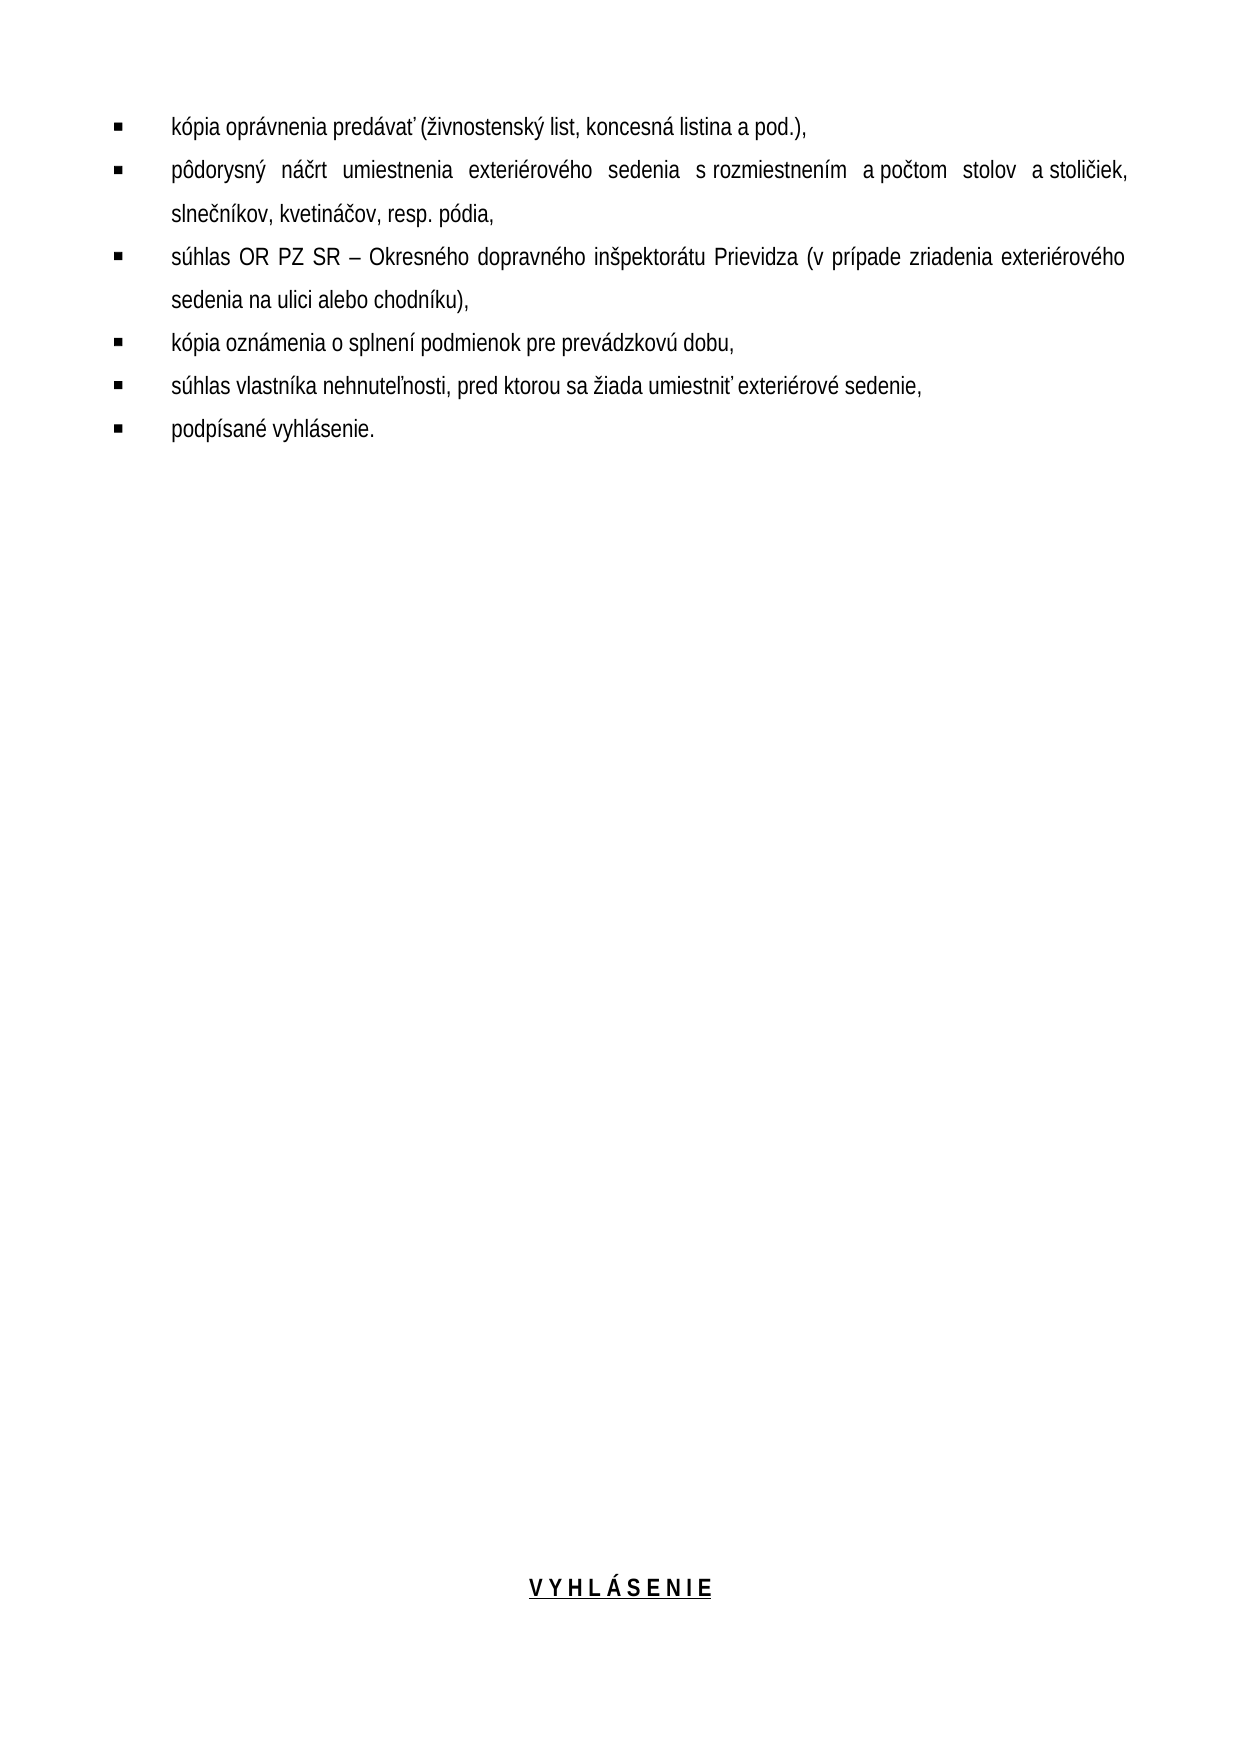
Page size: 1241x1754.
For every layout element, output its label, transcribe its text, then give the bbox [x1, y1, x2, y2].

list súhlas OR PZ SR – Okresného dopravného inšpektorátu Prievidza (v prípade zriadenia exteriérového sedenia na ulici alebo chodníku), [112, 241, 1128, 313]
list pôdorysný náčrt umiestnenia exteriérového sedenia s rozmiestnením a počtom stolov a stoličiek, slnečníkov, kvetináčov, resp. pódia, [112, 155, 1128, 227]
list súhlas vlastníka nehnuteľnosti, pred ktorou sa žiada umiestniť exteriérové sedenie, [112, 371, 1128, 399]
list kópia oprávnenia predávať (živnostenský list, koncesná listina a pod.), [112, 112, 1128, 141]
text V Y H L Á S E N I E [112, 1573, 1128, 1602]
list podpísané vyhlásenie. [112, 414, 1128, 443]
list kópia oznámenia o splnení podmienok pre prevádzkovú dobu, [112, 327, 1128, 356]
